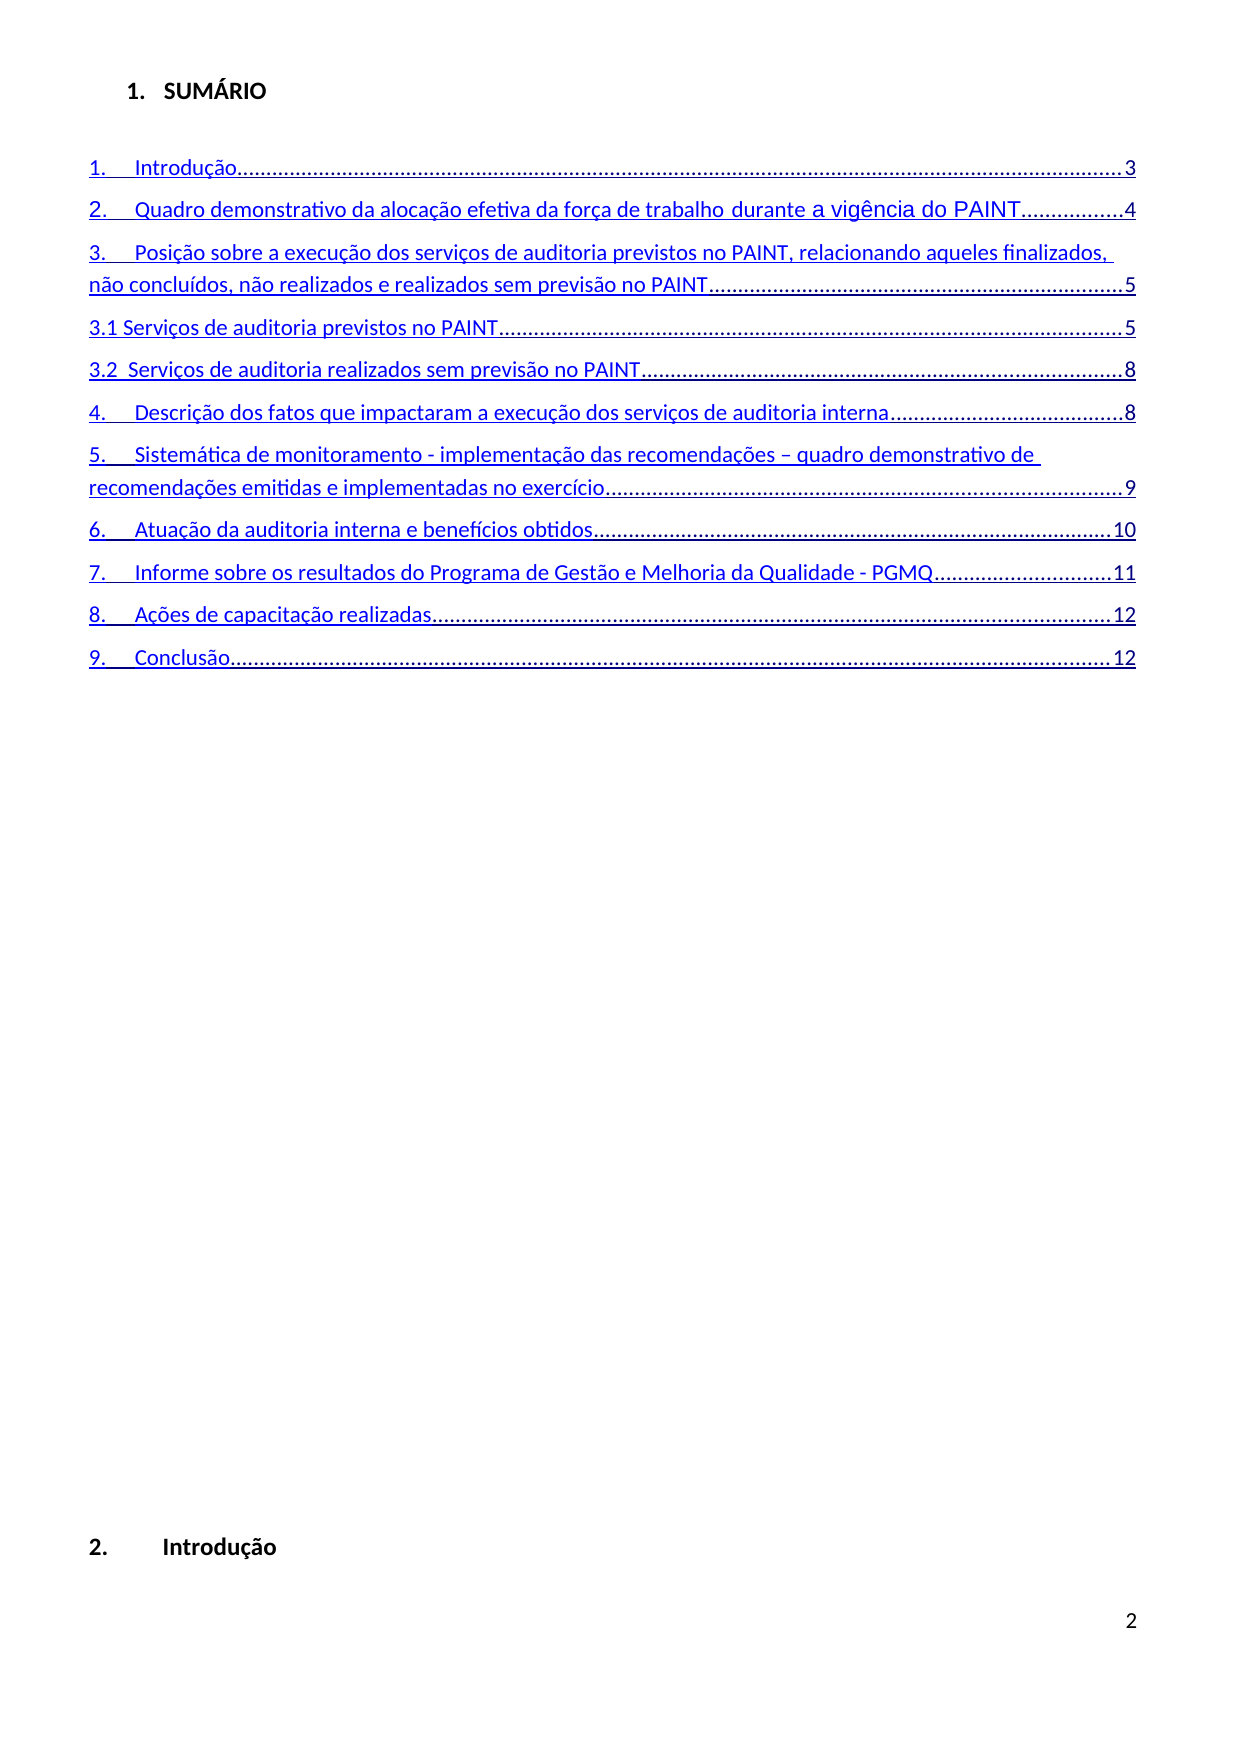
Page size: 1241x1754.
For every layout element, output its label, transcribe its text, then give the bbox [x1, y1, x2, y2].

text 5. Sistemática de monitoramento - implementação das recomendações – quadro demonstrativo de recomendações emitidas e implementadas no exercício 9 [89, 440, 1137, 501]
text 2. Quadro demonstrativo da alocação efetiva da força de trabalho durante a vigência do PAINT 4 [89, 195, 1137, 223]
text 7. Informe sobre os resultados do Programa de Gestão e Melhoria da Qualidade - PGMQ 11 [89, 558, 1137, 586]
text 3. Posição sobre a execução dos serviços de auditoria previstos no PAINT, relacionando aqueles finalizados, não concluídos, não realizados e realizados sem previsão no PAINT 5 [89, 238, 1137, 298]
subtitle Introdução [89, 1531, 1137, 1561]
subtitle SUMÁRIO [126, 75, 1137, 106]
text 9. Conclusão 12 [89, 643, 1137, 671]
text 4. Descrição dos fatos que impactaram a execução dos serviços de auditoria interna 8 [89, 398, 1137, 426]
text 6. Atuação da auditoria interna e benefícios obtidos 10 [89, 515, 1137, 543]
text 8. Ações de capacitação realizadas 12 [89, 600, 1137, 628]
text 1. Introdução 3 [89, 153, 1137, 181]
text 3.1 Serviços de auditoria previstos no PAINT 5 [89, 313, 1137, 341]
text 3.2 Serviços de auditoria realizados sem previsão no PAINT 8 [89, 355, 1137, 383]
